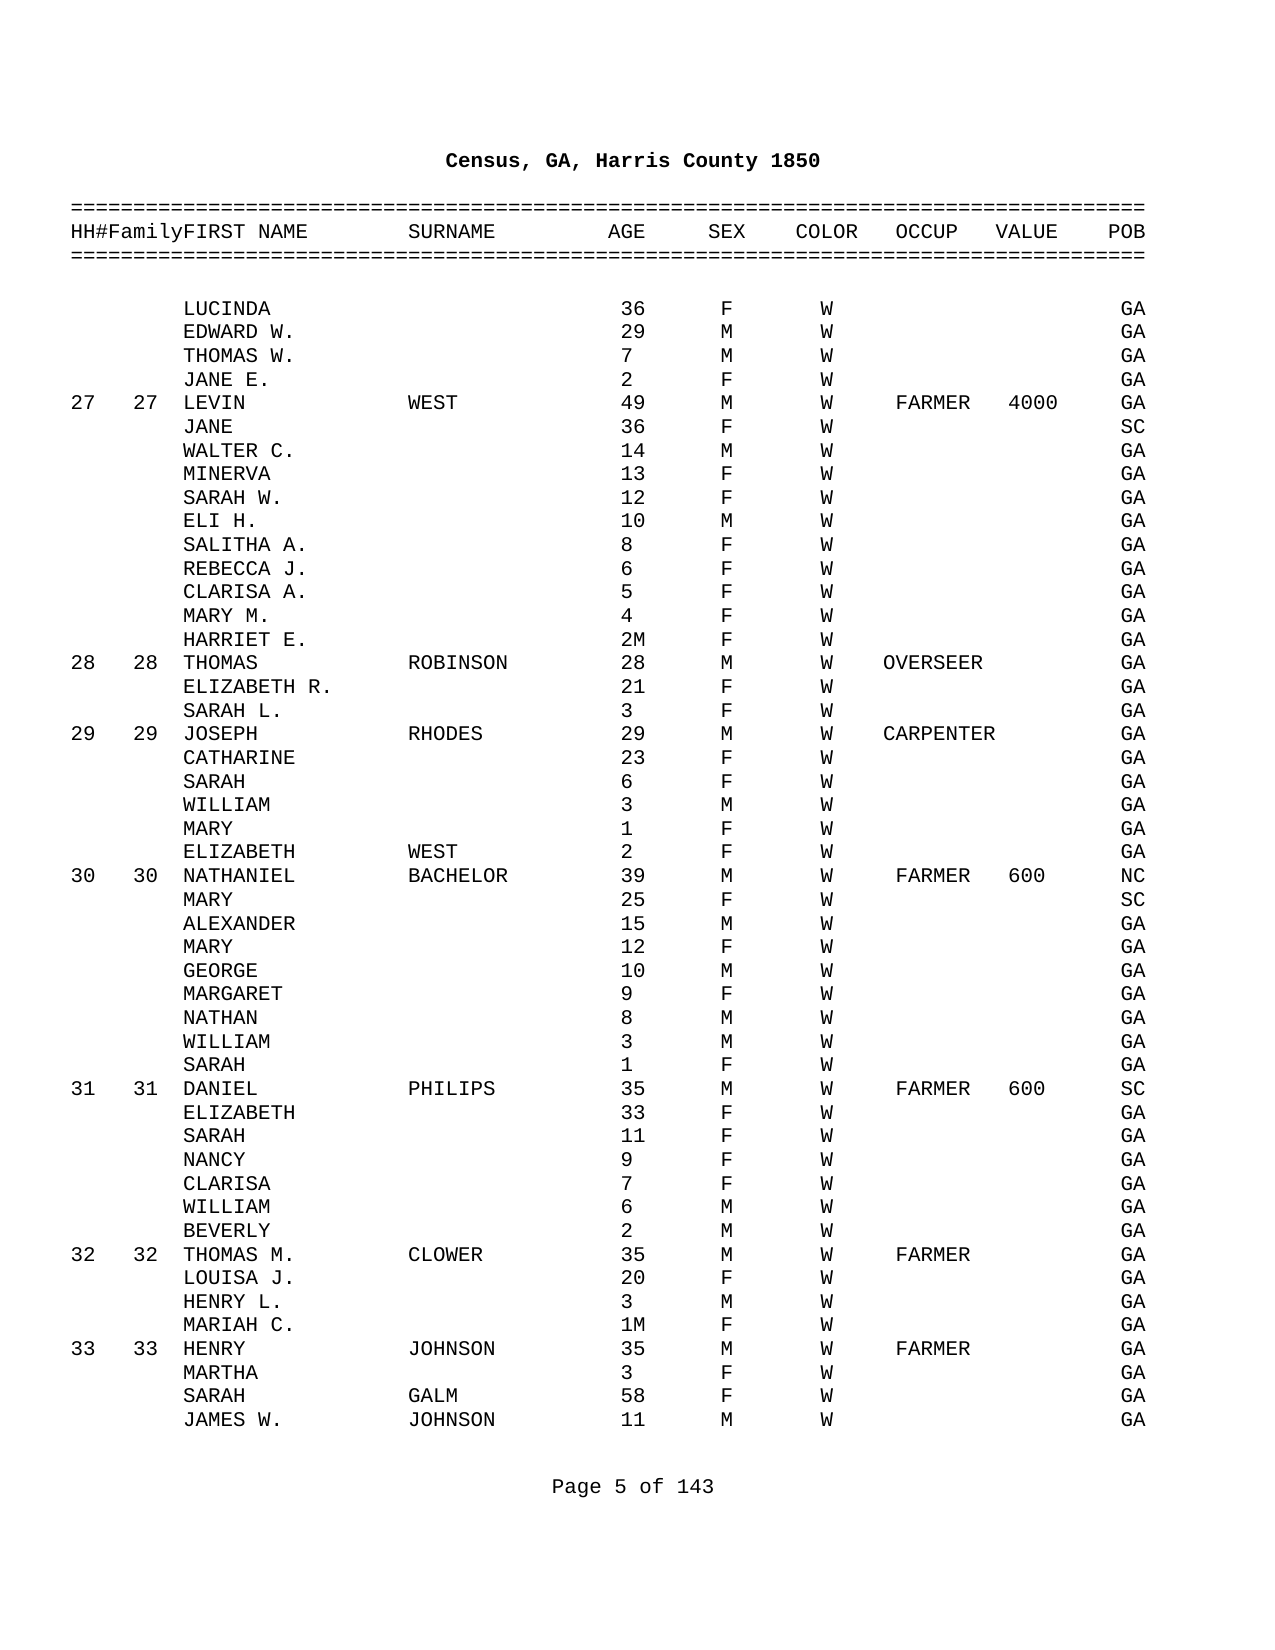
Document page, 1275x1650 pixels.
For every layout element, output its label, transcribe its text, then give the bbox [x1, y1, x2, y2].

text Nathan 8 M W GA [70, 1007, 1195, 1031]
text 29 29 Joseph RHODES 29 M W carpenter GA [70, 723, 1195, 747]
text Minerva 13 F W GA [70, 463, 1195, 487]
text Beverly 2 M W GA [70, 1220, 1195, 1243]
text William 3 M W GA [70, 794, 1195, 818]
text Mary 12 F W GA [70, 936, 1195, 960]
text Jane E. 2 F W GA [70, 369, 1195, 392]
text Mary M. 4 F W GA [70, 605, 1195, 629]
text Louisa J. 20 F W GA [70, 1267, 1195, 1291]
text 31 31 Daniel PHILIPS 35 M W farmer 600 SC [70, 1078, 1195, 1102]
text Elizabeth 33 F W GA [70, 1102, 1195, 1125]
text William 3 M W GA [70, 1031, 1195, 1054]
text 33 33 Henry JOHNSON 35 M W farmer GA [70, 1338, 1195, 1362]
text 27 27 Levin WEST 49 M W farmer 4000 GA [70, 392, 1195, 416]
text Edward W. 29 M W GA [70, 321, 1195, 345]
text Mariah C. 1m F W GA [70, 1314, 1195, 1338]
text Walter C. 14 M W GA [70, 439, 1195, 463]
text Clarisa 7 F W GA [70, 1173, 1195, 1196]
text William 6 M W GA [70, 1196, 1195, 1220]
text 30 30 Nathaniel BACHELOR 39 M W farmer 600 NC [70, 865, 1195, 889]
text George 10 M W GA [70, 960, 1195, 983]
text Sarah 6 F W GA [70, 771, 1195, 794]
text 28 28 Thomas ROBINSON 28 M W overseer GA [70, 652, 1195, 676]
text Harriet E. 2m F W GA [70, 629, 1195, 652]
text Salitha A. 8 F W GA [70, 534, 1195, 558]
text Sarah W. 12 F W GA [70, 487, 1195, 511]
text Henry L. 3 M W GA [70, 1291, 1195, 1314]
text Catharine 23 F W GA [70, 747, 1195, 771]
text Thomas W. 7 M W GA [70, 345, 1195, 369]
text Margaret 9 F W GA [70, 983, 1195, 1007]
text Rebecca J. 6 F W GA [70, 558, 1195, 581]
text Sarah 1 F W GA [70, 1054, 1195, 1078]
text Alexander 15 M W GA [70, 912, 1195, 936]
text Nancy 9 F W GA [70, 1149, 1195, 1173]
text 32 32 Thomas M. CLOWER 35 M W farmer GA [70, 1243, 1195, 1267]
text Mary 1 F W GA [70, 818, 1195, 842]
text Clarisa A. 5 F W GA [70, 581, 1195, 605]
text Elizabeth WEST 2 F W GA [70, 842, 1195, 865]
text Sarah L. 3 F W GA [70, 700, 1195, 723]
text James W. JOHNSON 11 M W GA [70, 1409, 1195, 1433]
text Lucinda 36 F W GA [70, 298, 1195, 321]
text Martha 3 F W GA [70, 1362, 1195, 1385]
text Sarah 11 F W GA [70, 1125, 1195, 1149]
text Sarah GALM 58 F W GA [70, 1385, 1195, 1409]
text Jane 36 F W SC [70, 416, 1195, 439]
text Elizabeth R. 21 F W GA [70, 676, 1195, 700]
text Mary 25 F W SC [70, 889, 1195, 912]
text Eli H. 10 M W GA [70, 511, 1195, 534]
